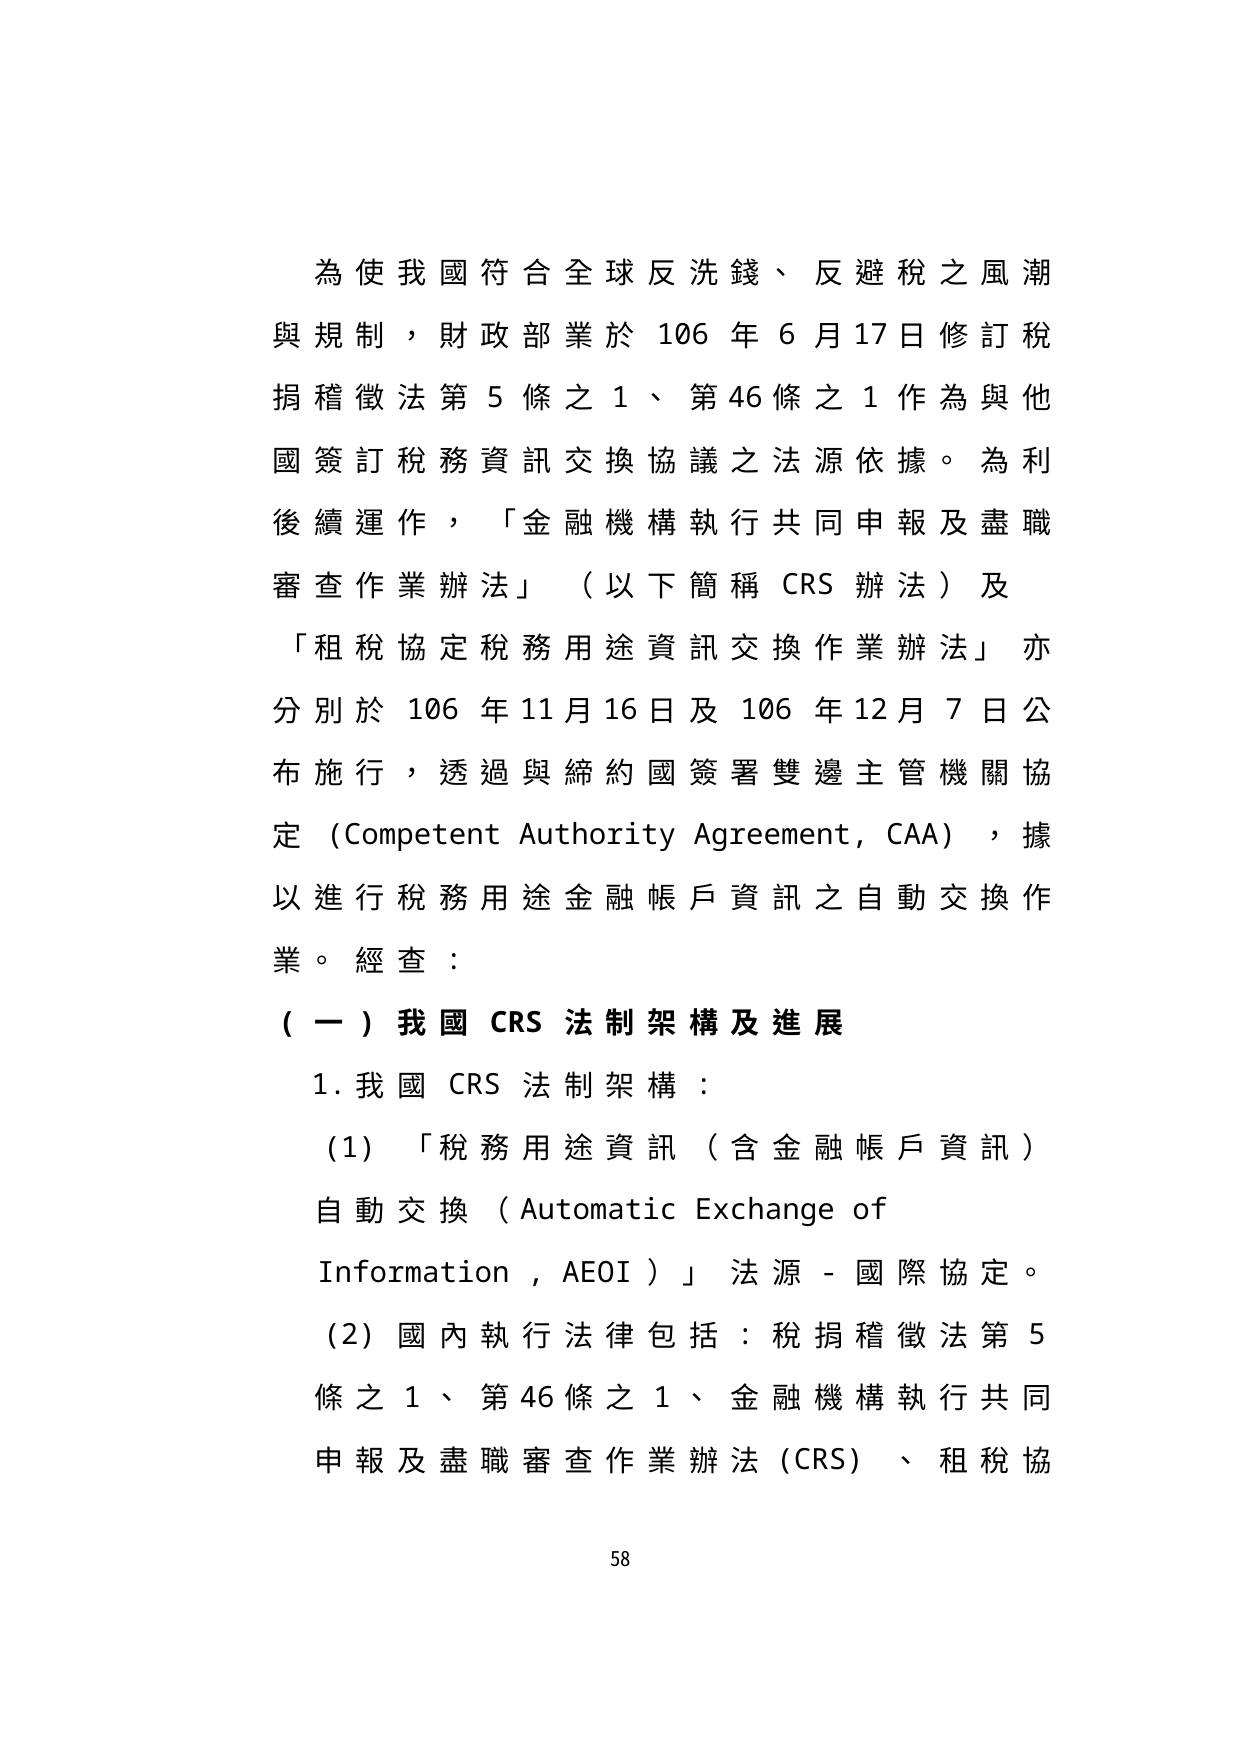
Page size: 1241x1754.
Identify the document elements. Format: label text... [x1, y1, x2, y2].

text (1)「稅務用途資訊（含金融帳戶資訊）自動交換（Automatic Exchange of Information , AEOI）」法源-國際協定。 [271, 1104, 1058, 1292]
text (一) 我國CRS法制架構及進展 [242, 979, 1058, 1042]
text 1.我國CRS法制架構: [271, 1042, 1058, 1104]
text 為使我國符合全球反洗錢、反避稅之風潮與規制，財政部業於106年6月17日修訂稅捐稽徵法第5條之1、第46條之1作為與他國簽訂稅務資訊交換協議之法源依據。為利後續運作，「金融機構執行共同申報及盡職審查作業辦法」（以下簡稱CRS辦法）及「租稅協定稅務用途資訊交換作業辦法」亦分別於106年11月16日及106年12月7日公布施行，透過與締約國簽署雙邊主管機關協定(Competent Authority Agreement, CAA)，據以進行稅務用途金融帳戶資訊之自動交換作業。經查: [242, 229, 1058, 979]
text (2)國內執行法律包括:稅捐稽徵法第5條之1、第46條之1、金融機構執行共同申報及盡職審查作業辦法(CRS) 、租稅協 [271, 1292, 1058, 1479]
